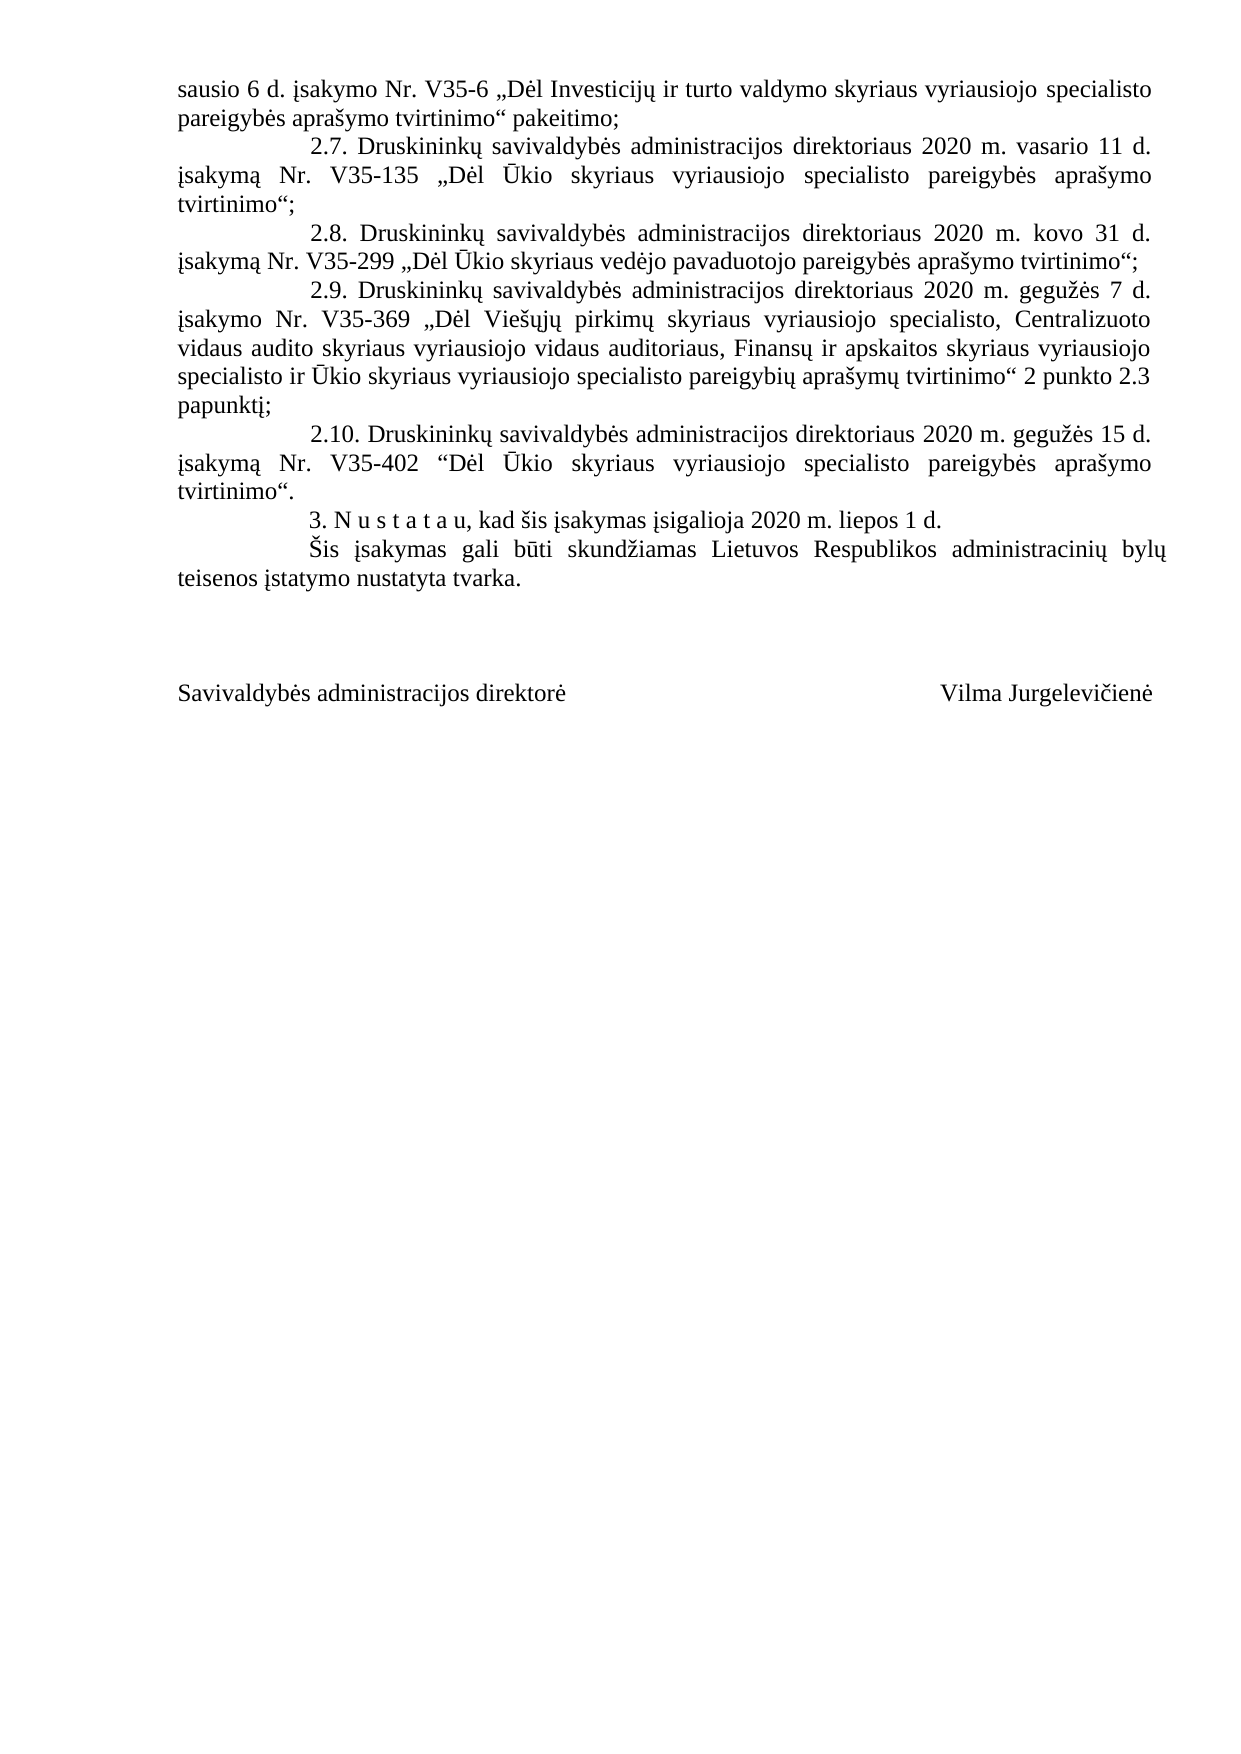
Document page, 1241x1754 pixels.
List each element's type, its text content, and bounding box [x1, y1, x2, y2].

text 2.10. Druskininkų savivaldybės administracijos direktoriaus 2020 m. gegužės 15 d. įsakymą Nr. V35-402 “Dėl Ūkio skyriaus vyriausiojo specialisto pareigybės aprašymo tvirtinimo“. [177, 419, 1152, 505]
text 2.8. Druskininkų savivaldybės administracijos direktoriaus 2020 m. kovo 31 d. įsakymą Nr. V35-299 „Dėl Ūkio skyriaus vedėjo pavaduotojo pareigybės aprašymo tvirtinimo“; [177, 218, 1152, 275]
text Savivaldybės administracijos direktorė Vilma Jurgelevičienė [177, 678, 1167, 706]
text 3. N u s t a t a u, kad šis įsakymas įsigalioja 2020 m. liepos 1 d. [177, 505, 1167, 534]
text sausio 6 d. įsakymo Nr. V35-6 „Dėl Investicijų ir turto valdymo skyriaus vyriausiojo specialisto pareigybės aprašymo tvirtinimo“ pakeitimo; [177, 74, 1152, 131]
text 2.9. Druskininkų savivaldybės administracijos direktoriaus 2020 m. gegužės 7 d. įsakymo Nr. V35-369 „Dėl Viešųjų pirkimų skyriaus vyriausiojo specialisto, Centralizuoto vidaus audito skyriaus vyriausiojo vidaus auditoriaus, Finansų ir apskaitos skyriaus vyriausiojo specialisto ir Ūkio skyriaus vyriausiojo specialisto pareigybių aprašymų tvirtinimo“ 2 punkto 2.3 papunktį; [177, 275, 1152, 419]
text Šis įsakymas gali būti skundžiamas Lietuvos Respublikos administracinių bylų teisenos įstatymo nustatyta tvarka. [177, 534, 1167, 591]
text 2.7. Druskininkų savivaldybės administracijos direktoriaus 2020 m. vasario 11 d. įsakymą Nr. V35-135 „Dėl Ūkio skyriaus vyriausiojo specialisto pareigybės aprašymo tvirtinimo“; [177, 131, 1152, 218]
